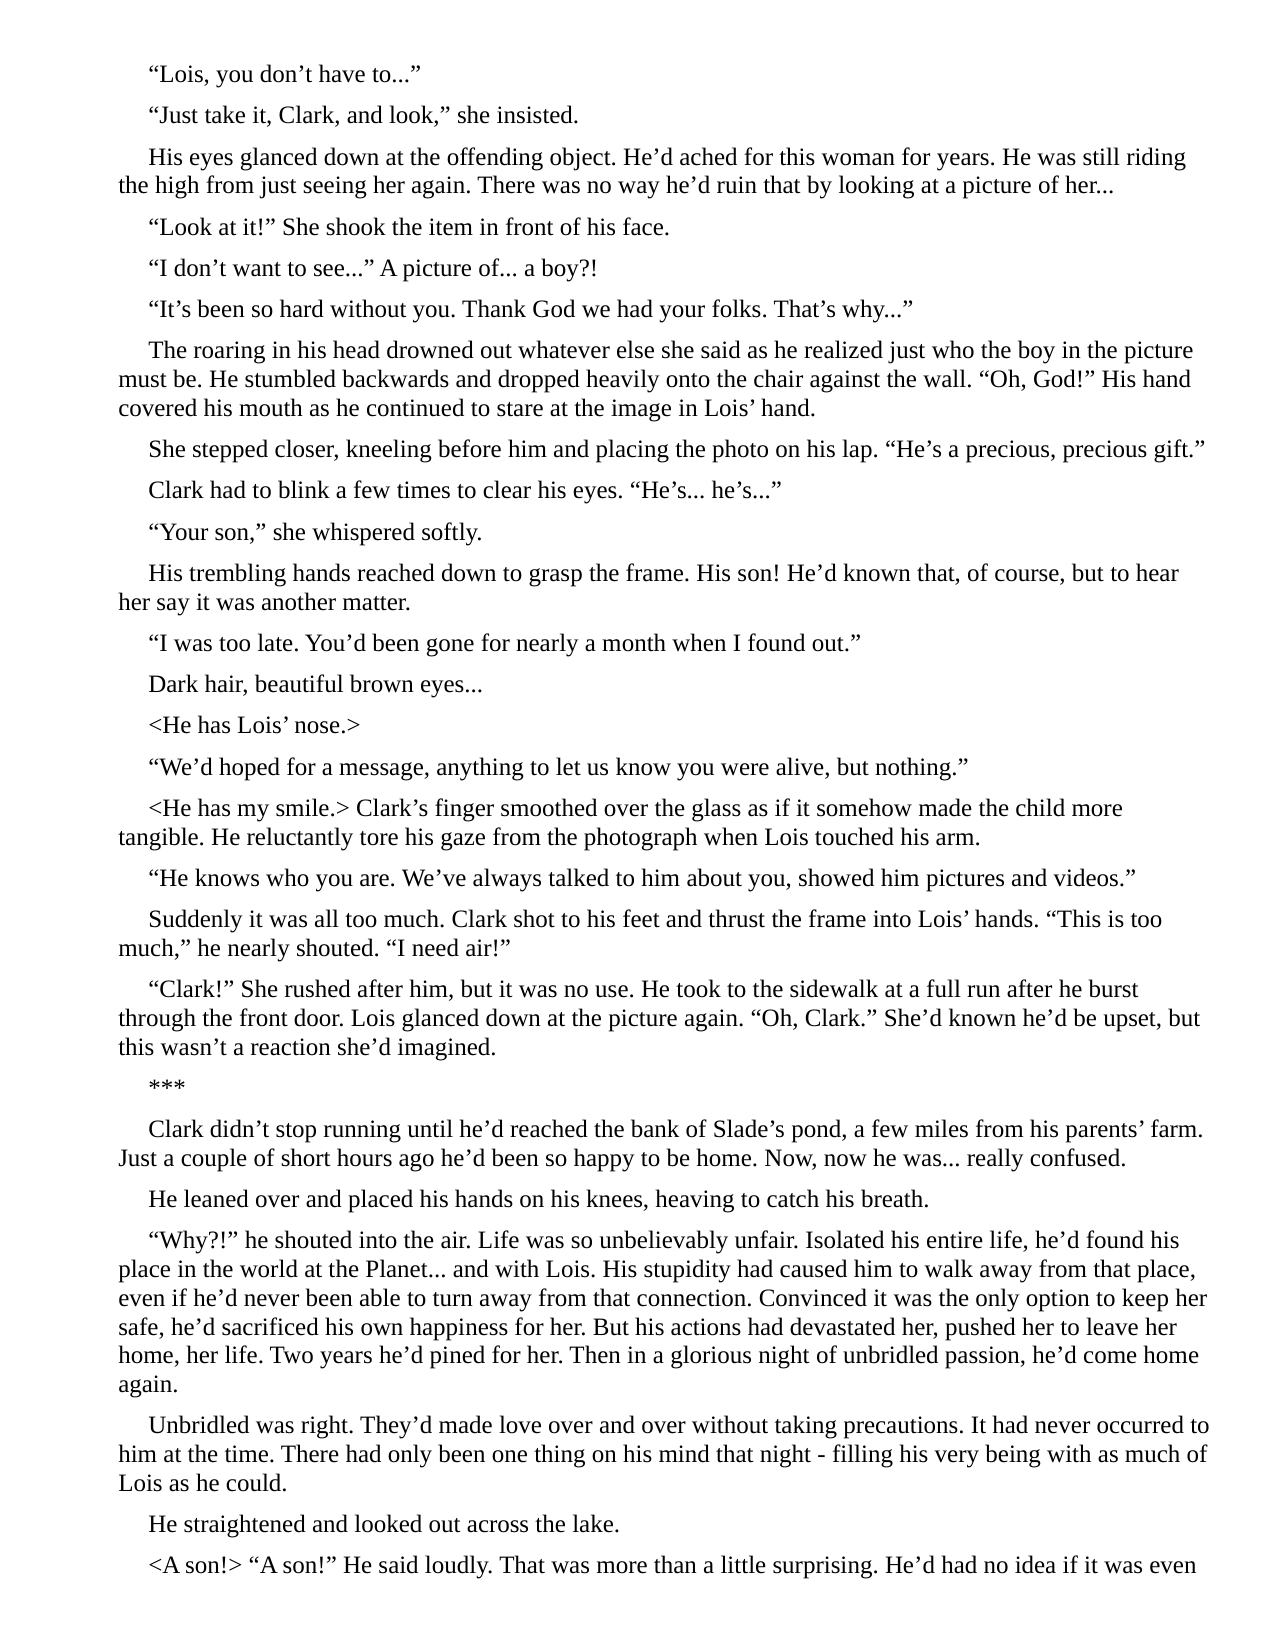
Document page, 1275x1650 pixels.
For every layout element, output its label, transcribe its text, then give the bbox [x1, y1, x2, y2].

text Suddenly it was all too much. Clark shot to his feet and thrust the frame into Lois’ hands. “This is too much,” he nearly shouted. “I need air!” [118, 904, 1216, 962]
text Clark had to blink a few times to clear his eyes. “He’s... he’s...” [118, 475, 1216, 504]
text He leaned over and placed his hands on his knees, heaving to catch his breath. [118, 1184, 1216, 1213]
text “Your son,” she whispered softly. [118, 517, 1216, 545]
text Dark hair, beautiful brown eyes... [118, 669, 1216, 698]
text The roaring in his head drowned out whatever else she said as he realized just who the boy in the picture must be. He stumbled backwards and dropped heavily onto the chair against the wall. “Oh, God!” His hand covered his mouth as he continued to stare at the image in Lois’ hand. [118, 335, 1216, 422]
text “Lois, you don’t have to...” [118, 59, 1216, 88]
text Clark didn’t stop running until he’d reached the bank of Slade’s pond, a few miles from his parents’ farm. Just a couple of short hours ago he’d been so happy to be home. Now, now he was... really confused. [118, 1114, 1216, 1172]
text <A son!> “A son!” He said loudly. That was more than a little surprising. He’d had no idea if it was even [118, 1550, 1216, 1579]
text His trembling hands reached down to grasp the frame. His son! He’d known that, of course, but to hear her say it was another matter. [118, 558, 1216, 615]
text “I was too late. You’d been gone for nearly a month when I found out.” [118, 628, 1216, 657]
text “Just take it, Clark, and look,” she insisted. [118, 100, 1216, 129]
text “Look at it!” She shook the item in front of his face. [118, 212, 1216, 240]
text He straightened and looked out across the lake. [118, 1509, 1216, 1538]
text She stepped closer, kneeling before him and placing the photo on his lap. “He’s a precious, precious gift.” [118, 434, 1216, 463]
text “Why?!” he shouted into the air. Life was so unbelievably unfair. Isolated his entire life, he’d found his place in the world at the Planet... and with Lois. His stupidity had caused him to walk away from that place, even if he’d never been able to turn away from that connection. Convinced it was the only option to keep her safe, he’d sacrificed his own happiness for her. But his actions had devastated her, pushed her to leave her home, her life. Two years he’d pined for her. Then in a glorious night of unbridled passion, he’d come home again. [118, 1225, 1216, 1398]
text “He knows who you are. We’ve always talked to him about you, showed him pictures and videos.” [118, 863, 1216, 892]
text *** [118, 1073, 1216, 1102]
text <He has Lois’ nose.> [118, 710, 1216, 739]
text His eyes glanced down at the offending object. He’d ached for this woman for years. He was still riding the high from just seeing her again. There was no way he’d ruin that by looking at a picture of her... [118, 142, 1216, 199]
text “I don’t want to see...” A picture of... a boy?! [118, 253, 1216, 282]
text “Clark!” She rushed after him, but it was no use. He took to the sidewalk at a full run after he burst through the front door. Lois glanced down at the picture again. “Oh, Clark.” She’d known he’d be upset, but this wasn’t a reaction she’d imagined. [118, 974, 1216, 1060]
text <He has my smile.> Clark’s finger smoothed over the glass as if it somehow made the child more tangible. He reluctantly tore his gaze from the photograph when Lois touched his arm. [118, 793, 1216, 850]
text “We’d hoped for a message, anything to let us know you were alive, but nothing.” [118, 752, 1216, 780]
text “It’s been so hard without you. Thank God we had your folks. That’s why...” [118, 294, 1216, 323]
text Unbridled was right. They’d made love over and over without taking precautions. It had never occurred to him at the time. There had only been one thing on his mind that night - filling his very being with as much of Lois as he could. [118, 1410, 1216, 1497]
